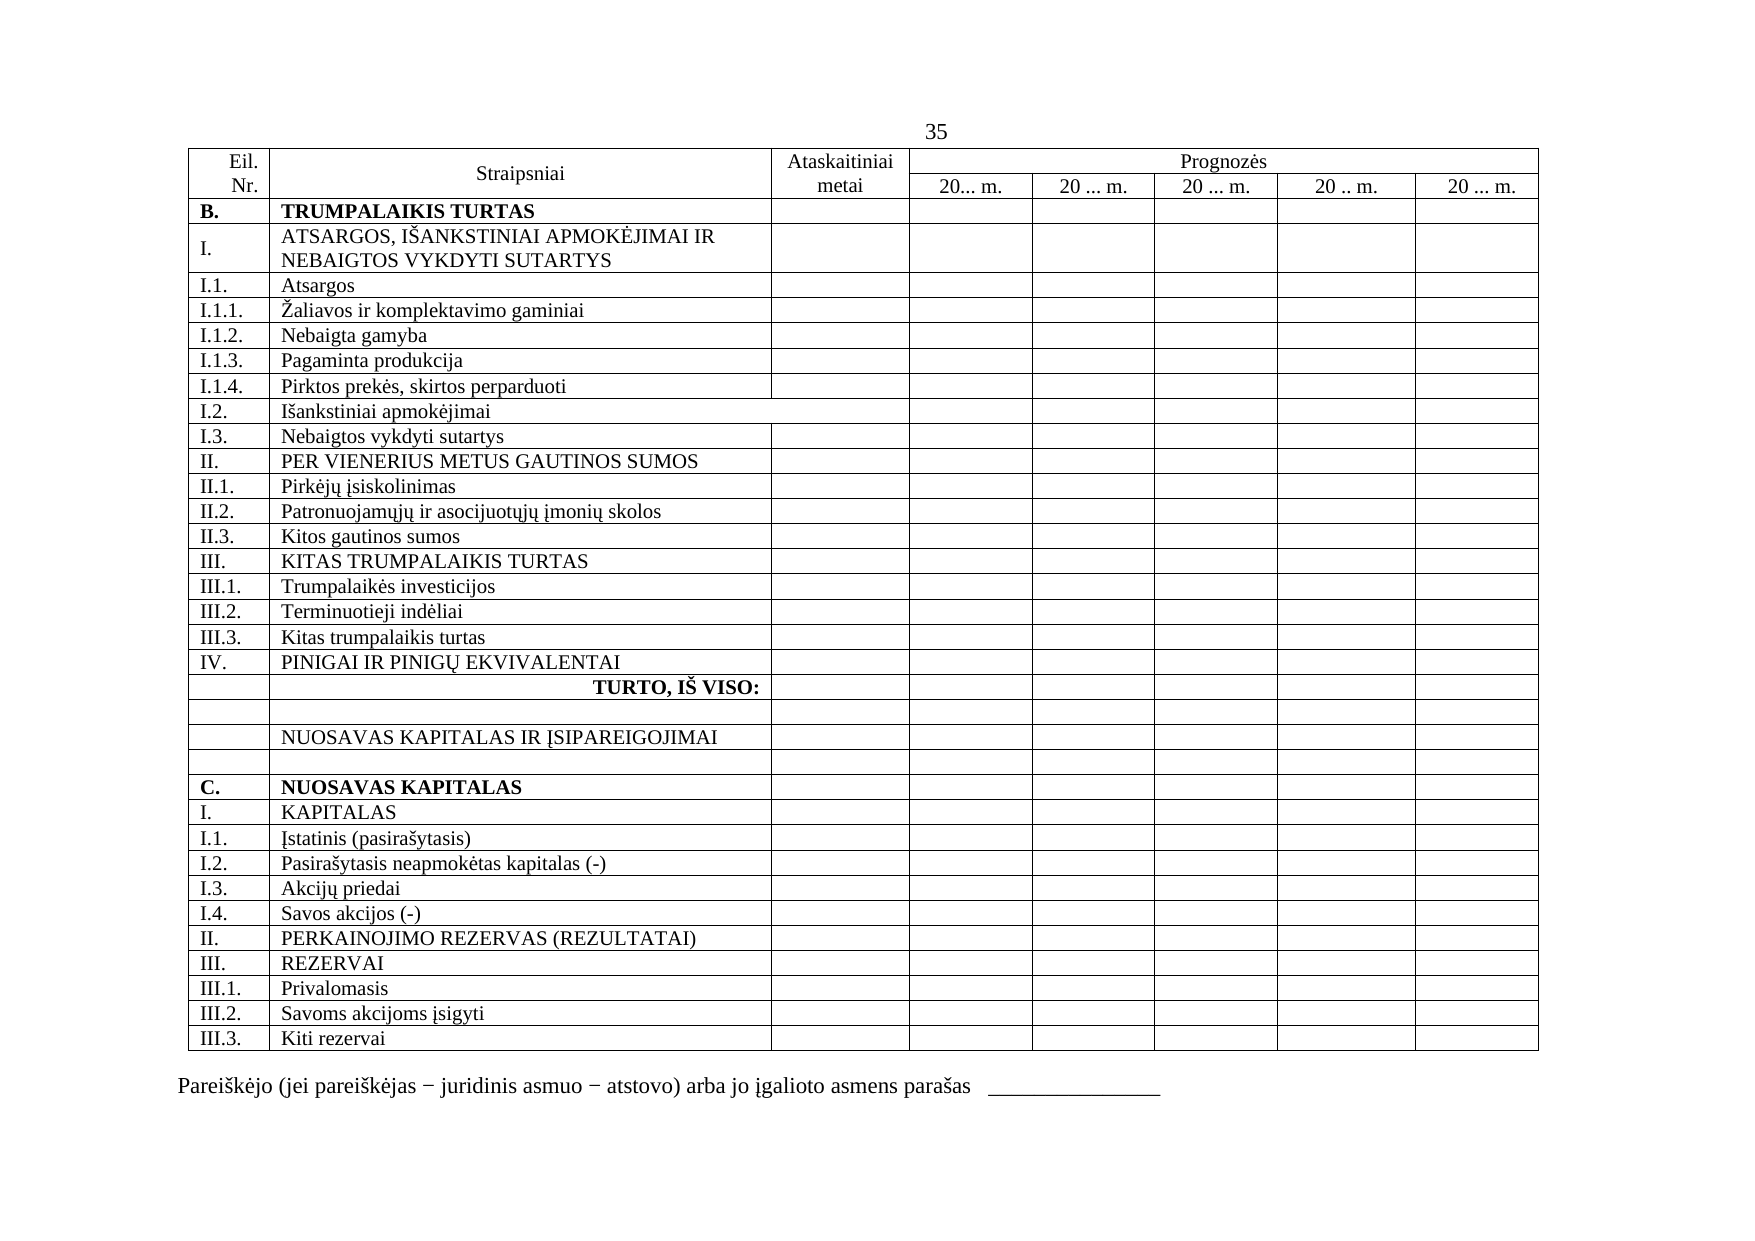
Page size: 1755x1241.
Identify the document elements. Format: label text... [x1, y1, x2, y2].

table_cell [1416, 825, 1538, 849]
table_cell KAPITALAS [270, 800, 771, 824]
table_cell II. [189, 449, 269, 473]
table_cell [910, 399, 1032, 423]
table_cell [1278, 524, 1415, 548]
table_cell [1278, 700, 1415, 724]
table_cell [1155, 700, 1277, 724]
table_cell [1033, 524, 1154, 548]
table_cell II.2. [189, 499, 269, 523]
table_cell [910, 926, 1032, 950]
table_cell [1416, 574, 1538, 598]
table_cell III.3. [189, 625, 269, 649]
table_cell [910, 700, 1032, 724]
table_cell [772, 474, 909, 498]
table_cell [910, 323, 1032, 347]
table_cell [1033, 199, 1154, 223]
table_cell [1278, 374, 1415, 398]
table_cell ATSARGOS, IŠANKSTINIAI APMOKĖJIMAI IR NEBAIGTOS VYKDYTI SUTARTYS [270, 224, 771, 272]
table_cell [1278, 399, 1415, 423]
table_cell [772, 600, 909, 623]
table_cell IV. [189, 650, 269, 674]
table_cell [1033, 775, 1154, 799]
table_cell [1033, 399, 1154, 423]
table_cell [1155, 901, 1277, 925]
table_cell [1033, 976, 1154, 1000]
table_cell [1278, 976, 1415, 1000]
table_cell [1033, 323, 1154, 347]
table_cell [1155, 625, 1277, 649]
table_cell [772, 876, 909, 900]
table_cell [910, 725, 1032, 749]
table_cell [1278, 298, 1415, 322]
table_cell [910, 600, 1032, 623]
table_cell Įstatinis (pasirašytasis) [270, 825, 771, 849]
table_cell [1033, 951, 1154, 975]
table_cell [1033, 499, 1154, 523]
table_cell III. [189, 951, 269, 975]
table_cell [1033, 549, 1154, 573]
table_cell [910, 675, 1032, 699]
table_cell III. [189, 549, 269, 573]
table_cell [772, 750, 909, 774]
table_cell [1033, 926, 1154, 950]
table_cell [1416, 600, 1538, 623]
table_cell [910, 625, 1032, 649]
table_cell [1278, 675, 1415, 699]
table_cell [1416, 298, 1538, 322]
table_cell [1155, 775, 1277, 799]
table_cell Atsargos [270, 273, 771, 297]
table_cell [1416, 374, 1538, 398]
table_cell [1033, 750, 1154, 774]
table_cell [772, 650, 909, 674]
table_cell [910, 449, 1032, 473]
table_cell Akcijų priedai [270, 876, 771, 900]
table_cell [910, 825, 1032, 849]
table_cell II. [189, 926, 269, 950]
table_cell [1155, 273, 1277, 297]
table_cell [1155, 976, 1277, 1000]
table_cell [1155, 424, 1277, 448]
table_cell [1416, 499, 1538, 523]
table_cell PINIGAI IR PINIGŲ EKVIVALENTAI [270, 650, 771, 674]
table_cell 20... m. [910, 174, 1032, 198]
table_cell I.4. [189, 901, 269, 925]
table_cell Žaliavos ir komplektavimo gaminiai [270, 298, 771, 322]
table_cell Patronuojamųjų ir asocijuotųjų įmonių skolos [270, 499, 771, 523]
table_cell III.1. [189, 976, 269, 1000]
table_cell [772, 499, 909, 523]
table_cell Nebaigtos vykdyti sutartys [270, 424, 771, 448]
table_cell [772, 574, 909, 598]
table_cell [1155, 399, 1277, 423]
table_cell II.3. [189, 524, 269, 548]
table_cell [1416, 901, 1538, 925]
table_cell TURTO, IŠ VISO: [270, 675, 771, 699]
table_cell III.1. [189, 574, 269, 598]
table_cell [910, 775, 1032, 799]
table_cell [1033, 800, 1154, 824]
table_header Straipsniai [270, 149, 771, 198]
table_cell [1155, 725, 1277, 749]
table_cell [1155, 800, 1277, 824]
table_cell [1155, 650, 1277, 674]
table_cell [1416, 524, 1538, 548]
table_cell [1416, 625, 1538, 649]
table_cell [1155, 1001, 1277, 1025]
table_cell [1278, 349, 1415, 372]
table_cell Pasirašytasis neapmokėtas kapitalas (-) [270, 851, 771, 874]
table_cell [1278, 775, 1415, 799]
table_cell [772, 323, 909, 347]
table_cell [772, 349, 909, 372]
table_cell [1278, 851, 1415, 874]
table_cell [1033, 374, 1154, 398]
table_cell [1155, 349, 1277, 372]
table_cell [1033, 1026, 1154, 1050]
table_cell I.1.2. [189, 323, 269, 347]
table_cell PERKAINOJIMO REZERVAS (REZULTATAI) [270, 926, 771, 950]
table_cell [1416, 349, 1538, 372]
table_cell [772, 775, 909, 799]
table_cell [1033, 700, 1154, 724]
table_cell [1278, 1026, 1415, 1050]
table_cell [1033, 876, 1154, 900]
table_cell [910, 224, 1032, 272]
table_cell [1416, 399, 1538, 423]
table_cell [1416, 700, 1538, 724]
table_cell [772, 549, 909, 573]
table_cell [910, 901, 1032, 925]
table_cell [910, 650, 1032, 674]
table_cell [772, 224, 909, 272]
table_cell PER VIENERIUS METUS GAUTINOS SUMOS [270, 449, 771, 473]
table_cell NUOSAVAS KAPITALAS IR ĮSIPAREIGOJIMAI [270, 725, 771, 749]
table_cell 20 ... m. [1416, 174, 1538, 198]
table_cell [910, 524, 1032, 548]
table_cell [772, 298, 909, 322]
table_cell [1278, 926, 1415, 950]
table_cell [1155, 574, 1277, 598]
table_cell [1155, 449, 1277, 473]
table_cell [1416, 800, 1538, 824]
table_cell [1416, 449, 1538, 473]
table_cell I.3. [189, 424, 269, 448]
table_cell [1033, 474, 1154, 498]
table_cell [772, 976, 909, 1000]
table_cell [1155, 951, 1277, 975]
table_cell [1278, 1001, 1415, 1025]
table_header Eil. Nr. [189, 149, 269, 198]
table_cell I.1.4. [189, 374, 269, 398]
table_cell Privalomasis [270, 976, 771, 1000]
table_cell [1278, 273, 1415, 297]
table_cell [910, 750, 1032, 774]
table_cell I.1.3. [189, 349, 269, 372]
table_cell [772, 524, 909, 548]
table_cell 20 ... m. [1033, 174, 1154, 198]
table_cell [1416, 273, 1538, 297]
table_cell [1278, 574, 1415, 598]
table_cell I. [189, 224, 269, 272]
table_cell [1155, 1026, 1277, 1050]
table_cell Terminuotieji indėliai [270, 600, 771, 623]
table_cell [772, 926, 909, 950]
table_cell I.2. [189, 399, 269, 423]
table_cell [910, 349, 1032, 372]
table_cell [772, 951, 909, 975]
table_cell I.3. [189, 876, 269, 900]
table_cell Kitos gautinos sumos [270, 524, 771, 548]
table_cell [772, 700, 909, 724]
table_cell [1416, 424, 1538, 448]
table_cell [1155, 524, 1277, 548]
table_cell [270, 750, 771, 774]
table_cell [771, 399, 909, 423]
table_cell Trumpalaikės investicijos [270, 574, 771, 598]
table_cell [1278, 600, 1415, 623]
table_header Ataskaitiniai metai [772, 149, 909, 198]
table_cell [1155, 224, 1277, 272]
table_cell [1416, 323, 1538, 347]
table_cell [1155, 675, 1277, 699]
table_cell [772, 199, 909, 223]
table_cell [1416, 199, 1538, 223]
table_cell [772, 851, 909, 874]
table_cell [1278, 876, 1415, 900]
table_cell [910, 298, 1032, 322]
table_cell [1155, 374, 1277, 398]
table_cell [1033, 574, 1154, 598]
table_cell [1155, 876, 1277, 900]
table_cell [189, 700, 269, 724]
table_cell [910, 273, 1032, 297]
table_cell Pagaminta produkcija [270, 349, 771, 372]
table_cell [1155, 750, 1277, 774]
table_cell NUOSAVAS KAPITALAS [270, 775, 771, 799]
table_cell [189, 675, 269, 699]
table_cell [1416, 474, 1538, 498]
table_cell [772, 825, 909, 849]
table_cell II.1. [189, 474, 269, 498]
table_cell [772, 675, 909, 699]
table_cell REZERVAI [270, 951, 771, 975]
table_cell [1278, 474, 1415, 498]
table_cell [1033, 224, 1154, 272]
table_cell [772, 901, 909, 925]
table_cell [910, 1026, 1032, 1050]
table_cell [1278, 725, 1415, 749]
table_cell [1155, 851, 1277, 874]
table_cell [1278, 424, 1415, 448]
table_cell I.1.1. [189, 298, 269, 322]
table_cell [1155, 549, 1277, 573]
table_cell I. [189, 800, 269, 824]
table_cell Nebaigta gamyba [270, 323, 771, 347]
table_cell [1416, 1026, 1538, 1050]
table_cell [1155, 600, 1277, 623]
table_cell [1033, 449, 1154, 473]
table_cell [1033, 600, 1154, 623]
table_cell [910, 549, 1032, 573]
table_cell Pirktos prekės, skirtos perparduoti [270, 374, 771, 398]
table_cell III.2. [189, 1001, 269, 1025]
table_cell [910, 976, 1032, 1000]
table_cell [1278, 750, 1415, 774]
table_cell [910, 574, 1032, 598]
table_cell [772, 725, 909, 749]
table_cell [910, 499, 1032, 523]
table_cell [1278, 901, 1415, 925]
table_cell [1416, 750, 1538, 774]
table_cell [910, 851, 1032, 874]
table_cell [1278, 650, 1415, 674]
table_cell Savos akcijos (-) [270, 901, 771, 925]
table_cell III.2. [189, 600, 269, 623]
table_cell [1416, 549, 1538, 573]
table_cell Pirkėjų įsiskolinimas [270, 474, 771, 498]
table_cell [1416, 675, 1538, 699]
table_cell [1033, 675, 1154, 699]
table_cell III.3. [189, 1026, 269, 1050]
table_cell [189, 750, 269, 774]
table_cell [1416, 851, 1538, 874]
table_cell [772, 1026, 909, 1050]
table_cell [1416, 876, 1538, 900]
table_cell [1033, 901, 1154, 925]
table_cell [1416, 224, 1538, 272]
table_cell [1278, 625, 1415, 649]
table_cell [270, 700, 771, 724]
table_cell TRUMPALAIKIS TURTAS [270, 199, 771, 223]
table_cell C. [189, 775, 269, 799]
table_cell [1155, 199, 1277, 223]
table_cell [910, 800, 1032, 824]
table_cell [1033, 1001, 1154, 1025]
table_cell [1033, 825, 1154, 849]
table_cell [772, 273, 909, 297]
table_cell I.2. [189, 851, 269, 874]
table_cell 20 .. m. [1278, 174, 1415, 198]
table_cell KITAS TRUMPALAIKIS TURTAS [270, 549, 771, 573]
table_cell [1033, 650, 1154, 674]
table_cell [1278, 825, 1415, 849]
table_header Prognozės [910, 149, 1538, 173]
table_cell [910, 424, 1032, 448]
table_cell [1155, 825, 1277, 849]
table_cell [1033, 349, 1154, 372]
table_cell [772, 625, 909, 649]
table_cell [1278, 549, 1415, 573]
table_cell [1416, 775, 1538, 799]
table_cell [1278, 499, 1415, 523]
table_cell [1278, 199, 1415, 223]
table_cell 20 ... m. [1155, 174, 1277, 198]
table_cell B. [189, 199, 269, 223]
table_cell [1155, 298, 1277, 322]
table_cell [772, 449, 909, 473]
table_cell I.1. [189, 825, 269, 849]
table_cell [910, 374, 1032, 398]
table_cell [772, 1001, 909, 1025]
table_cell [1416, 650, 1538, 674]
table_cell I.1. [189, 273, 269, 297]
table_cell [1155, 474, 1277, 498]
table_cell [910, 474, 1032, 498]
table_cell Išankstiniai apmokėjimai [270, 399, 771, 423]
table_cell [1033, 851, 1154, 874]
table_cell [1278, 224, 1415, 272]
table_cell [1155, 499, 1277, 523]
table_cell [1416, 926, 1538, 950]
table_cell [1416, 1001, 1538, 1025]
table_cell [910, 199, 1032, 223]
table_cell Kitas trumpalaikis turtas [270, 625, 771, 649]
table_cell [1416, 951, 1538, 975]
table_cell [189, 725, 269, 749]
table_cell [1033, 273, 1154, 297]
table_cell [1278, 323, 1415, 347]
table_cell [1033, 298, 1154, 322]
table_cell [772, 424, 909, 448]
table_cell [1416, 976, 1538, 1000]
table_cell [1033, 625, 1154, 649]
table_cell [1033, 725, 1154, 749]
table_cell [910, 951, 1032, 975]
table_cell [1278, 449, 1415, 473]
table_cell [1033, 424, 1154, 448]
table_cell [910, 876, 1032, 900]
table_cell [1155, 926, 1277, 950]
table_cell [1278, 800, 1415, 824]
table_cell Savoms akcijoms įsigyti [270, 1001, 771, 1025]
table_cell Kiti rezervai [270, 1026, 771, 1050]
table_cell [772, 374, 909, 398]
table_cell [1416, 725, 1538, 749]
table_cell [910, 1001, 1032, 1025]
table_cell [772, 800, 909, 824]
table_cell [1278, 951, 1415, 975]
table_cell [1155, 323, 1277, 347]
